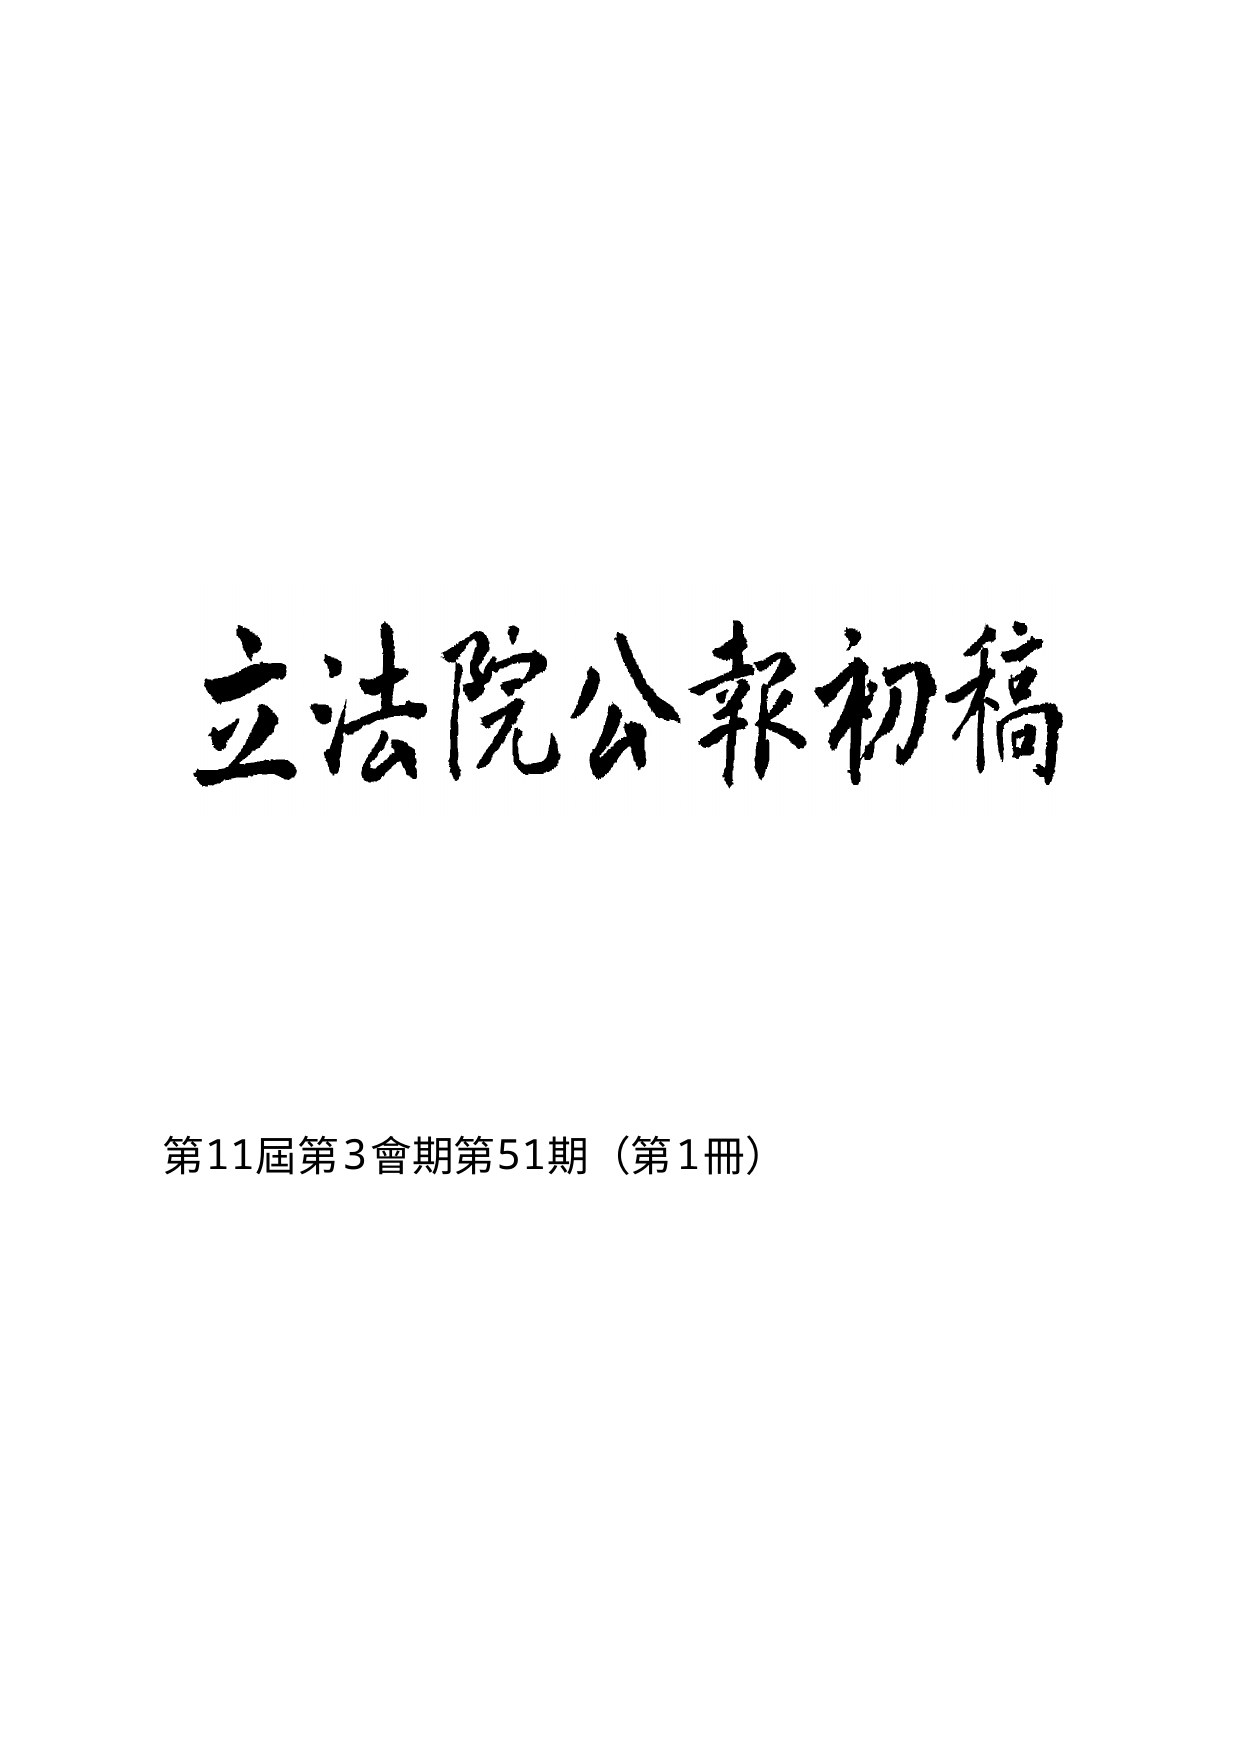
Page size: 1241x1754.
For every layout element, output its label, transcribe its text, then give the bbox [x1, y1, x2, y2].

table_header [151, 406, 1098, 902]
table_header 第11屆第3會期第51期（第1冊） [151, 1089, 825, 1234]
